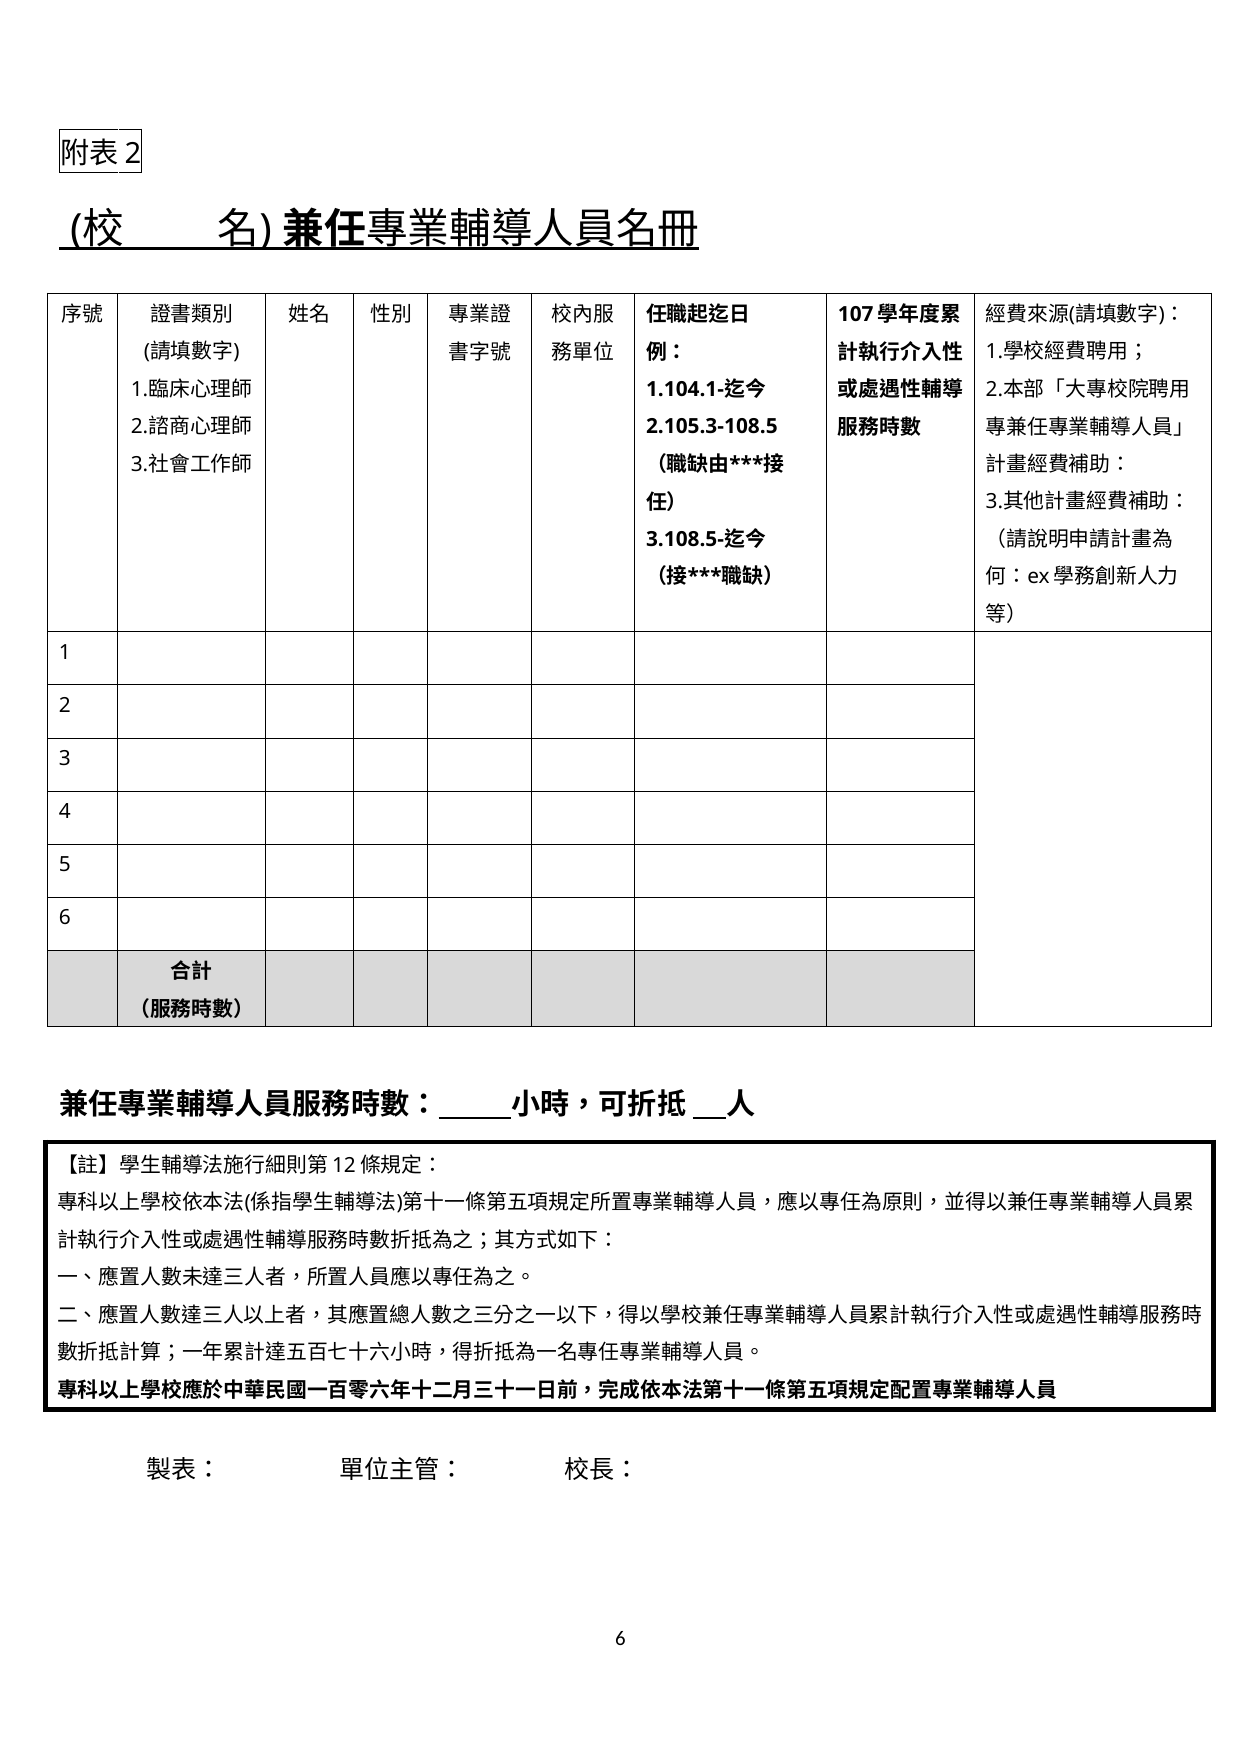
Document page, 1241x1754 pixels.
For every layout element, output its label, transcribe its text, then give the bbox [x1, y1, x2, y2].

table_cell [428, 898, 531, 950]
table_cell 合計 （服務時數） [118, 951, 265, 1026]
text (校 名) 兼任專業輔導人員名冊 [59, 188, 1181, 263]
table_cell [428, 792, 531, 844]
table_cell [635, 898, 826, 950]
table_cell 1 [48, 632, 117, 684]
table_cell [266, 792, 353, 844]
table_cell [48, 951, 117, 1026]
table_cell [532, 898, 634, 950]
table_cell 5 [48, 845, 117, 897]
table_header 107學年度累計執行介入性或處遇性輔導服務時數 [827, 294, 974, 631]
table_cell [354, 951, 427, 1026]
table_header 經費來源(請填數字)： 1.學校經費聘用； 2.本部「大專校院聘用專兼任專業輔導人員」計畫經費補助： 3.其他計畫經費補助：（請說明申請計畫為何：ex學務創新人力等） [975, 294, 1211, 631]
table_cell [532, 951, 634, 1026]
table_cell [354, 632, 427, 684]
table_header 性別 [354, 294, 427, 631]
table_cell [118, 739, 265, 791]
table_cell [428, 845, 531, 897]
table_cell 6 [48, 898, 117, 950]
table_cell 4 [48, 792, 117, 844]
table_cell [532, 739, 634, 791]
table_cell [827, 739, 974, 791]
table_cell [428, 632, 531, 684]
table_cell [827, 632, 974, 684]
table_cell [827, 845, 974, 897]
table_header 證書類別 (請填數字) 1.臨床心理師 2.諮商心理師 3.社會工作師 [118, 294, 265, 631]
table_header 姓名 [266, 294, 353, 631]
table_header 任職起迄日 例： 1.104.1-迄今 2.105.3-108.5（職缺由***接任） 3.108.5-迄今 （接***職缺） [635, 294, 826, 631]
table_cell [118, 898, 265, 950]
table_cell [532, 792, 634, 844]
table_header 校內服務單位 [532, 294, 634, 631]
table_cell [354, 898, 427, 950]
text 兼任專業輔導人員服務時數： 小時，可折抵 人 [59, 1064, 1181, 1139]
table_cell 3 [48, 739, 117, 791]
table_cell [266, 898, 353, 950]
table_cell [827, 792, 974, 844]
table_cell [428, 685, 531, 737]
table_cell [266, 951, 353, 1026]
text 製表： 單位主管： 校長： [59, 1449, 1181, 1486]
table_cell [354, 845, 427, 897]
table_cell [532, 845, 634, 897]
table_cell [118, 792, 265, 844]
table_cell [635, 845, 826, 897]
table_cell [635, 632, 826, 684]
table_cell [827, 898, 974, 950]
table_cell [118, 685, 265, 737]
table_cell [532, 632, 634, 684]
table_cell [532, 685, 634, 737]
table_cell [428, 951, 531, 1026]
table_cell [354, 739, 427, 791]
table_cell [635, 739, 826, 791]
table_header 專業證書字號 [428, 294, 531, 631]
table_cell [635, 685, 826, 737]
table_cell [266, 845, 353, 897]
table_cell 2 [48, 685, 117, 737]
table_header 【註】學生輔導法施行細則第12條規定： 專科以上學校依本法(係指學生輔導法)第十一條第五項規定所置專業輔導人員，應以專任為原則，並得以兼任專業輔導人員累計執行介入性或處遇性輔導服務時數折抵為之；其方式如下： 一、應置人數未達三人者，所置人員應以專任為之。 二、應置人數達三人以上者，其應置總人數之三分之一以下，得以學校兼任專業輔導人員累計執行介入性或處遇性輔導服務時數折抵計算；一年累計達五百七十六小時，得折抵為一名專任專業輔導人員。 專科以上學校應於中華民國一百零六年十二月三十一日前，完成依本法第十一條第五項規定配置專業輔導人員 [48, 1144, 1211, 1407]
table_cell [635, 951, 826, 1026]
table_cell [266, 632, 353, 684]
text 附表2 [59, 113, 1181, 188]
table_cell [428, 739, 531, 791]
table_header 序號 [48, 294, 117, 631]
table_cell [827, 951, 974, 1026]
table_cell [827, 685, 974, 737]
table_cell [266, 685, 353, 737]
table_cell [266, 739, 353, 791]
table_cell [118, 632, 265, 684]
table_cell [118, 845, 265, 897]
table_cell [975, 632, 1211, 1026]
table_cell [354, 685, 427, 737]
table_cell [635, 792, 826, 844]
table_cell [354, 792, 427, 844]
